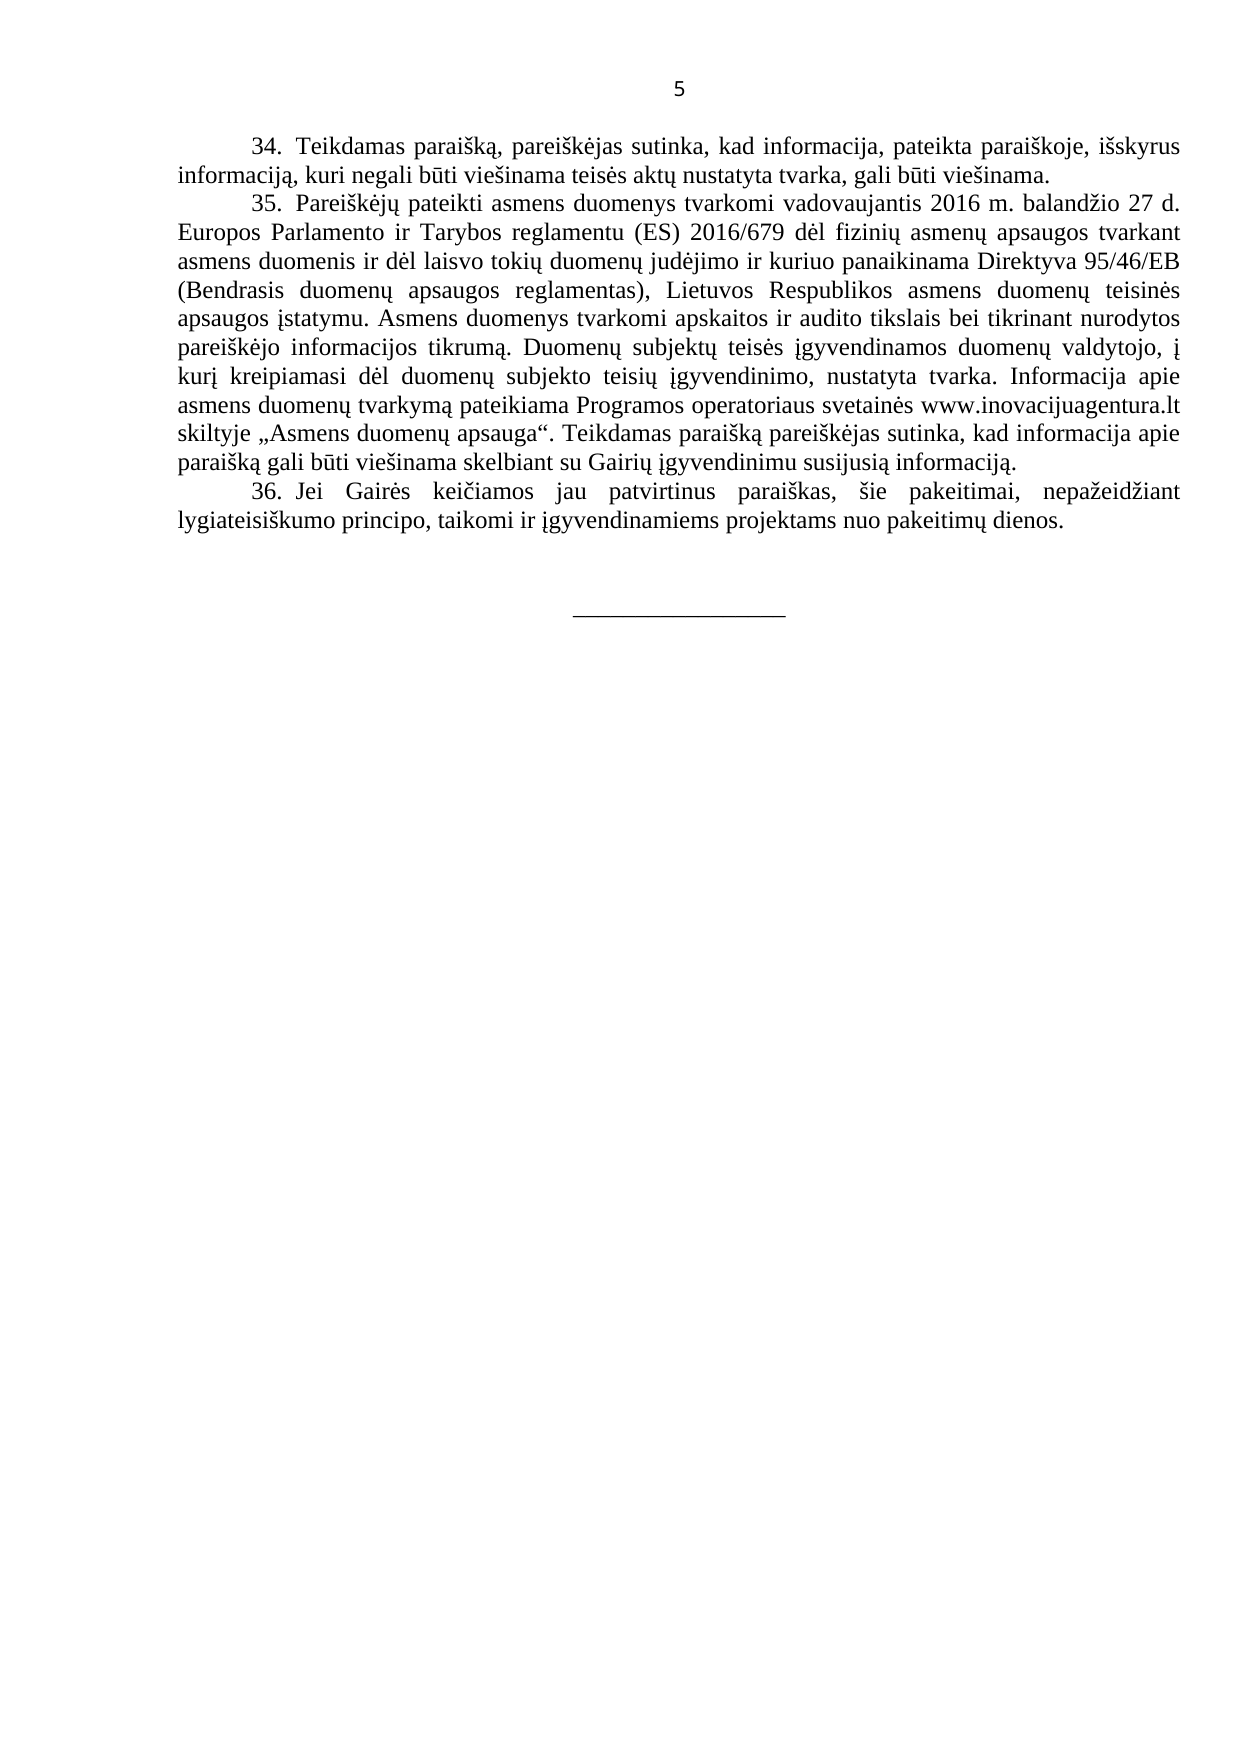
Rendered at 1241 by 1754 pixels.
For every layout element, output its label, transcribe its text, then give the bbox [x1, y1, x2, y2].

text 34. Teikdamas paraišką, pareiškėjas sutinka, kad informacija, pateikta paraiškoje, išskyrus informaciją, kuri negali būti viešinama teisės aktų nustatyta tvarka, gali būti viešinama. [177, 131, 1181, 188]
text 36. Jei Gairės keičiamos jau patvirtinus paraiškas, šie pakeitimai, nepažeidžiant lygiateisiškumo principo, taikomi ir įgyvendinamiems projektams nuo pakeitimų dienos. [177, 476, 1181, 533]
text 35. Pareiškėjų pateikti asmens duomenys tvarkomi vadovaujantis 2016 m. balandžio 27 d. Europos Parlamento ir Tarybos reglamentu (ES) 2016/679 dėl fizinių asmenų apsaugos tvarkant asmens duomenis ir dėl laisvo tokių duomenų judėjimo ir kuriuo panaikinama Direktyva 95/46/EB (Bendrasis duomenų apsaugos reglamentas), Lietuvos Respublikos asmens duomenų teisinės apsaugos įstatymu. Asmens duomenys tvarkomi apskaitos ir audito tikslais bei tikrinant nurodytos pareiškėjo informacijos tikrumą. Duomenų subjektų teisės įgyvendinamos duomenų valdytojo, į kurį kreipiamasi dėl duomenų subjekto teisių įgyvendinimo, nustatyta tvarka. Informacija apie asmens duomenų tvarkymą pateikiama Programos operatoriaus svetainės www.inovacijuagentura.lt skiltyje „Asmens duomenų apsauga“. Teikdamas paraišką pareiškėjas sutinka, kad informacija apie paraišką gali būti viešinama skelbiant su Gairių įgyvendinimu susijusią informaciją. [177, 188, 1181, 476]
text _________________ [177, 591, 1181, 620]
